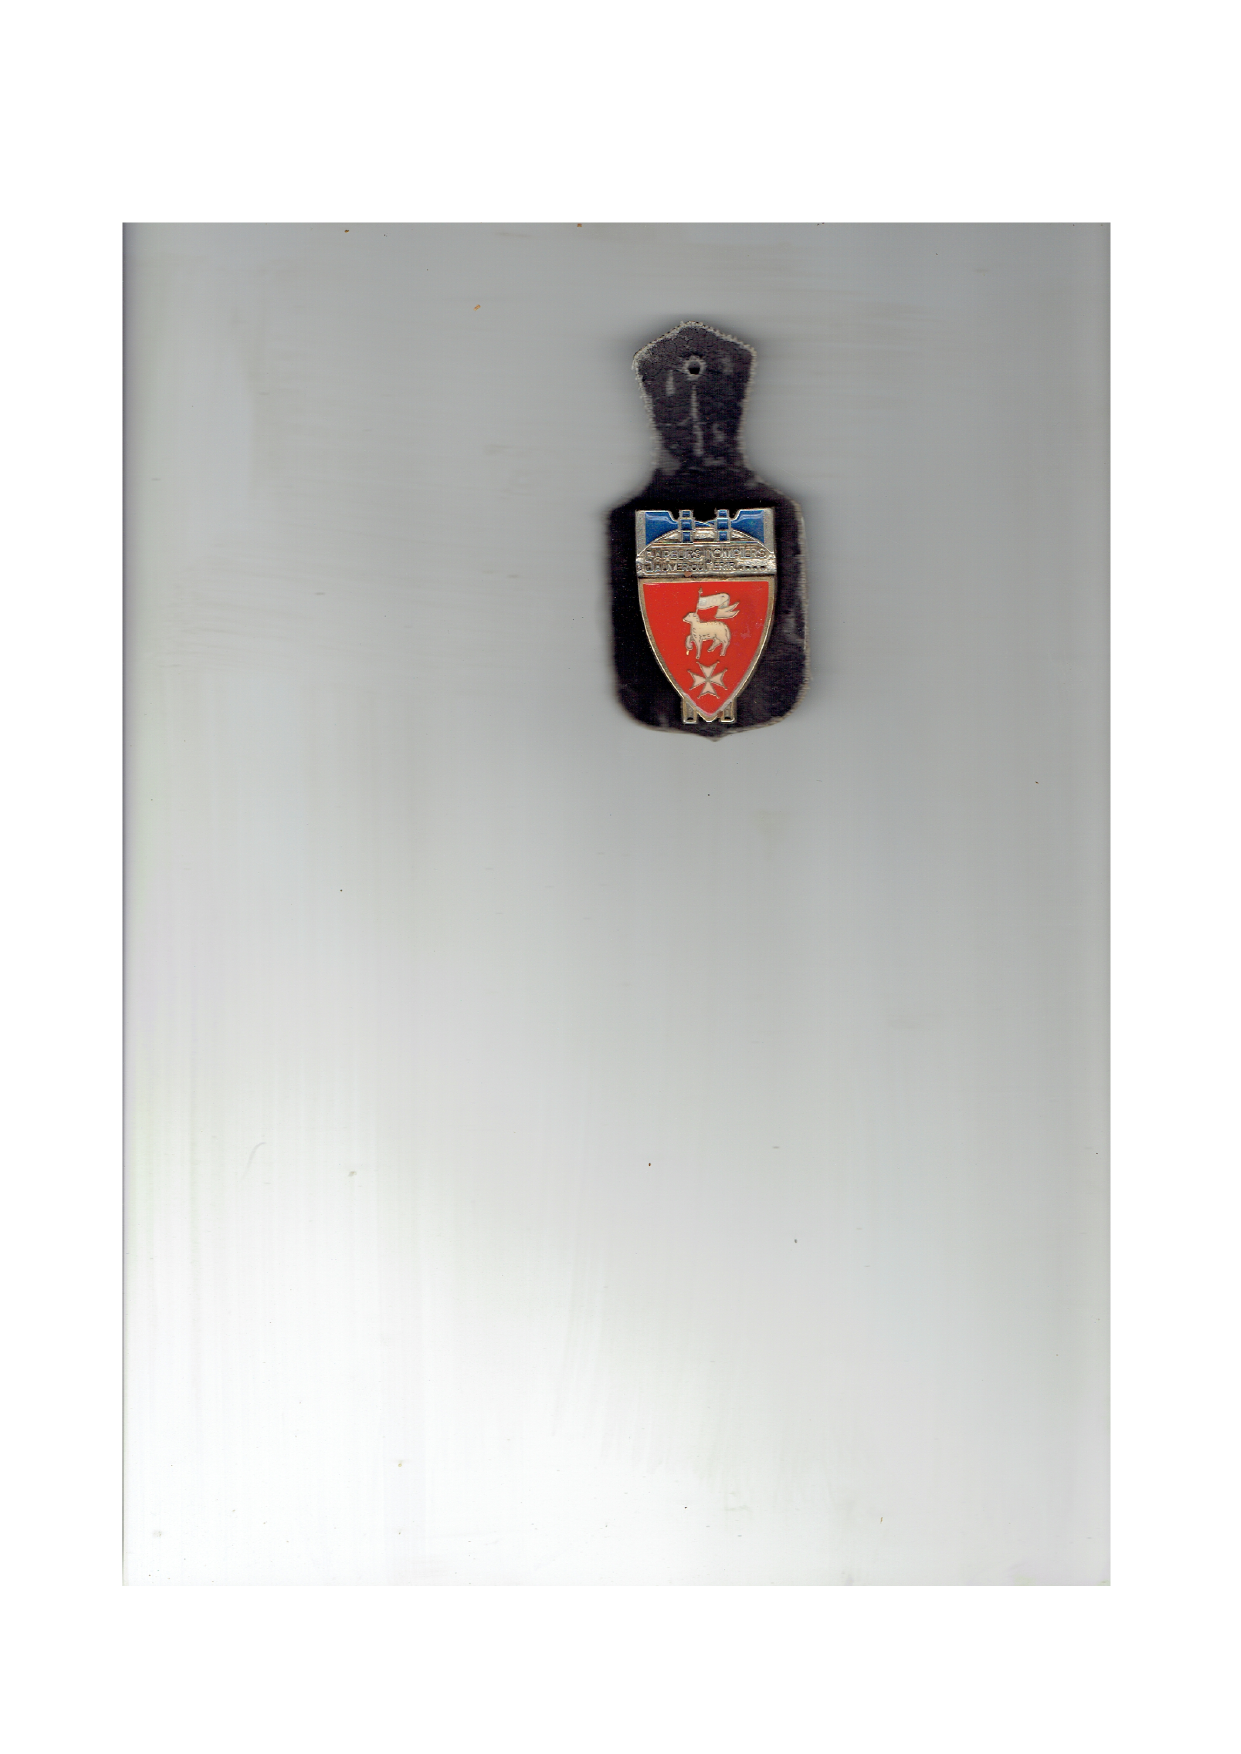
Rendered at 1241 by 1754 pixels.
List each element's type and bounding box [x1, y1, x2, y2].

picture [118, 218, 1115, 1590]
